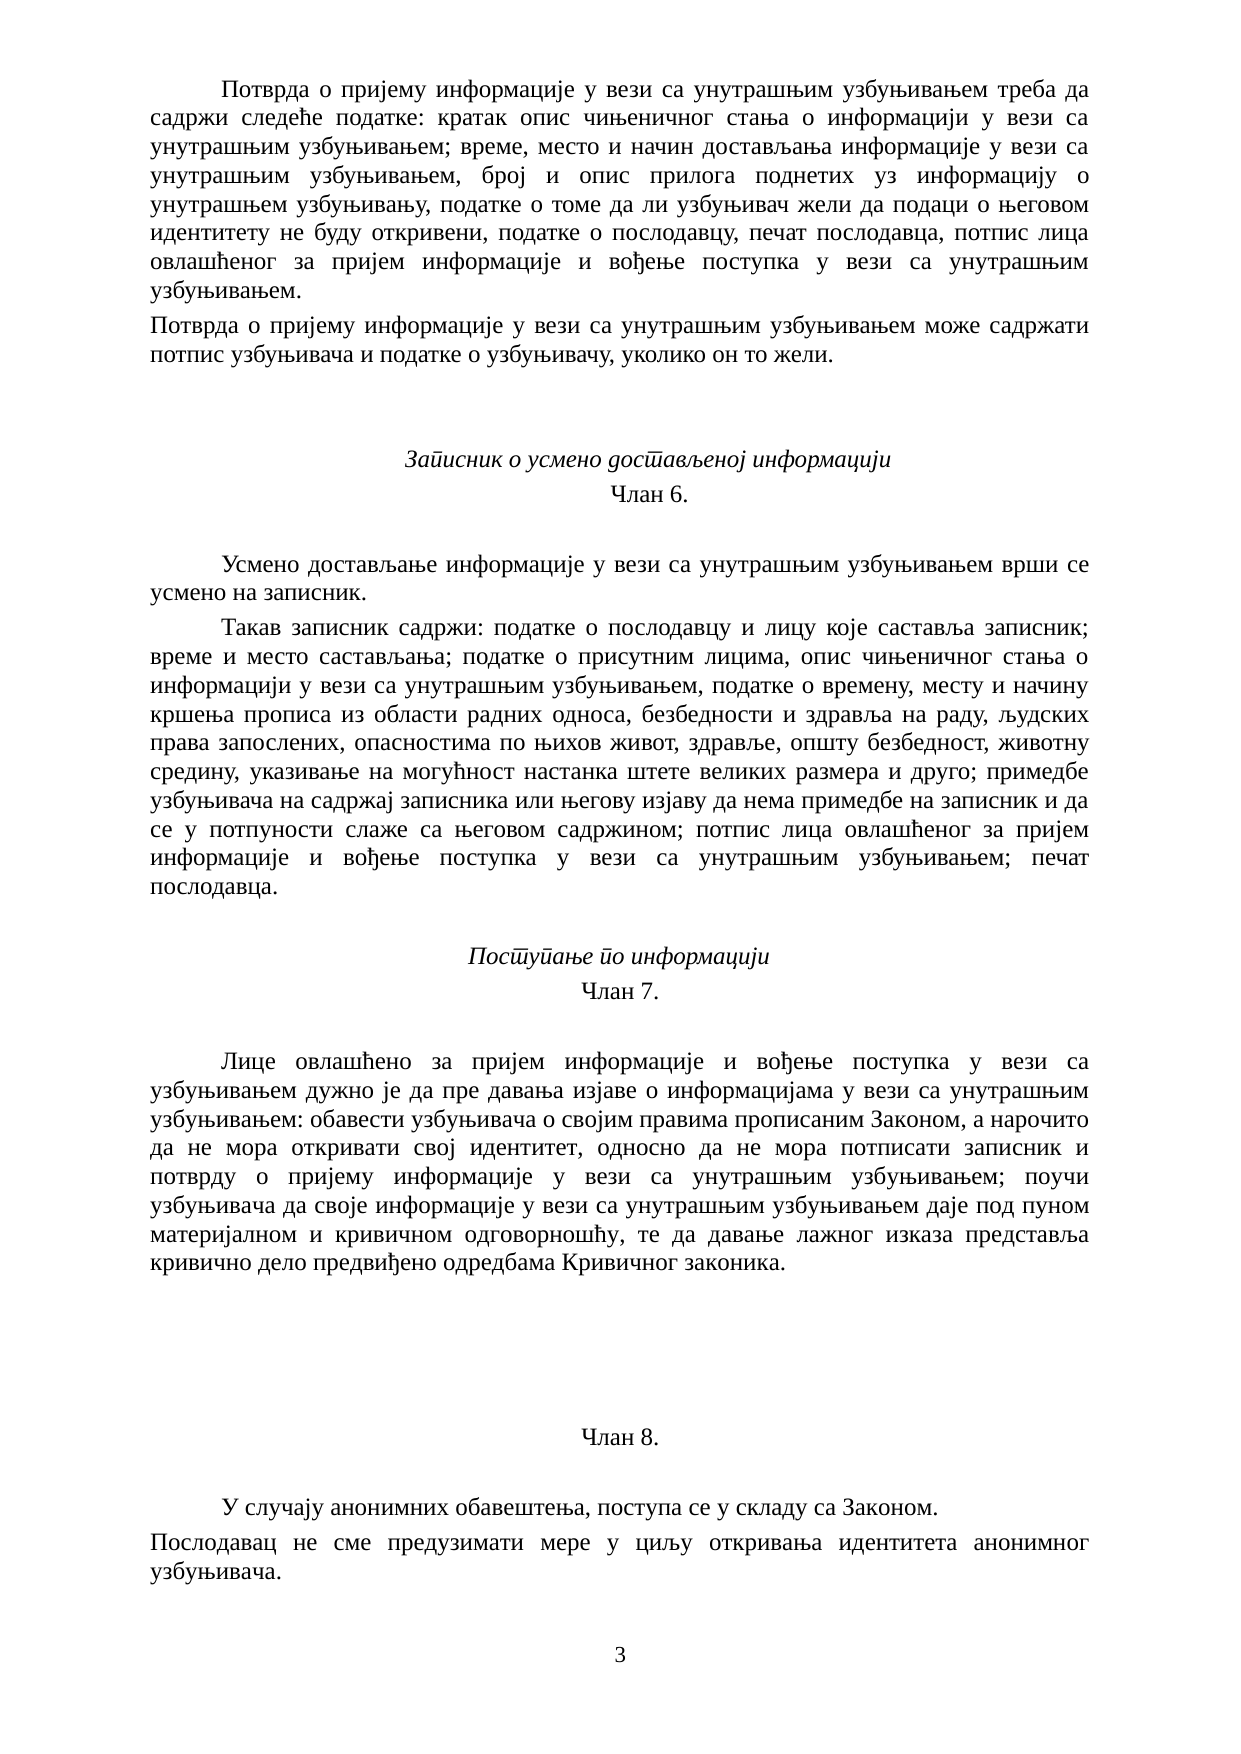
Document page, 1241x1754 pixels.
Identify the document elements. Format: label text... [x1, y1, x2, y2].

text Лице овлашћено за пријем информације и вођење поступка у вези са узбуњивањем дужно је да пре давања изјаве о информацијама у вези са унутрашњим узбуњивањем: обавести узбуњивача о својим правима прописаним Законом, а нарочито да не мора откривати свој идентитет, односно да не мора потписати записник и потврду о пријему информације у вези са унутрашњим узбуњивањем; поучи узбуњивача да своје информације у вези са унутрашњим узбуњивањем даје под пуном материјалном и кривичном одговорношћу, те да давање лажног изказа представља кривично дело предвиђено одредбама Кривичног законика. [150, 1046, 1090, 1276]
text Записник о усмено достављеној информацији [150, 444, 1090, 472]
text Члан 7. [150, 976, 1090, 1005]
text Потврда о пријему информације у вези са унутрашњим узбуњивањем треба да садржи следеће податке: кратак опис чињеничног стања о информацији у вези са унутрашњим узбуњивањем; време, место и начин достављања информације у вези са унутрашњим узбуњивањем, број и опис прилога поднетих уз информацију о унутрашњем узбуњивању, податке о томе да ли узбуњивач жели да подаци о његовом идентитету не буду откривени, податке о послодавцу, печат послодавца, потпис лица овлашћеног за пријем информације и вођење поступка у вези са унутрашњим узбуњивањем. [150, 74, 1090, 304]
text У случају анонимних обавештења, поступа се у складу са Законом. [150, 1492, 1090, 1521]
text Поступање по информацији [150, 941, 1090, 970]
text Такав записник садржи: податке о послодавцу и лицу које саставља записник; време и место састављања; податке о присутним лицима, опис чињеничног стања о информацији у вези са унутрашњим узбуњивањем, податке о времену, месту и начину кршења прописа из области радних односа, безбедности и здравља на раду, људских права запослених, опасностима по њихов живот, здравље, општу безбедност, животну средину, указивање на могућност настанка штете великих размера и друго; примедбе узбуњивача на садржај записника или његову изјаву да нема примедбе на записник и да се у потпуности слаже са његовом садржином; потпис лица овлашћеног за пријем информације и вођење поступка у вези са унутрашњим узбуњивањем; печат послодавца. [150, 612, 1090, 900]
text Члан 8. [150, 1422, 1090, 1451]
text Усмено достављање информације у вези са унутрашњим узбуњивањем врши се усмено на записник. [150, 549, 1090, 606]
text Потврда о пријему информације у вези са унутрашњим узбуњивањем може садржати потпис узбуњивача и податке о узбуњивачу, уколико он то жели. [150, 310, 1090, 367]
text Члан 6. [150, 479, 1090, 507]
text Послодавац не сме предузимати мере у циљу откривања идентитета анонимног узбуњивача. [150, 1527, 1090, 1585]
